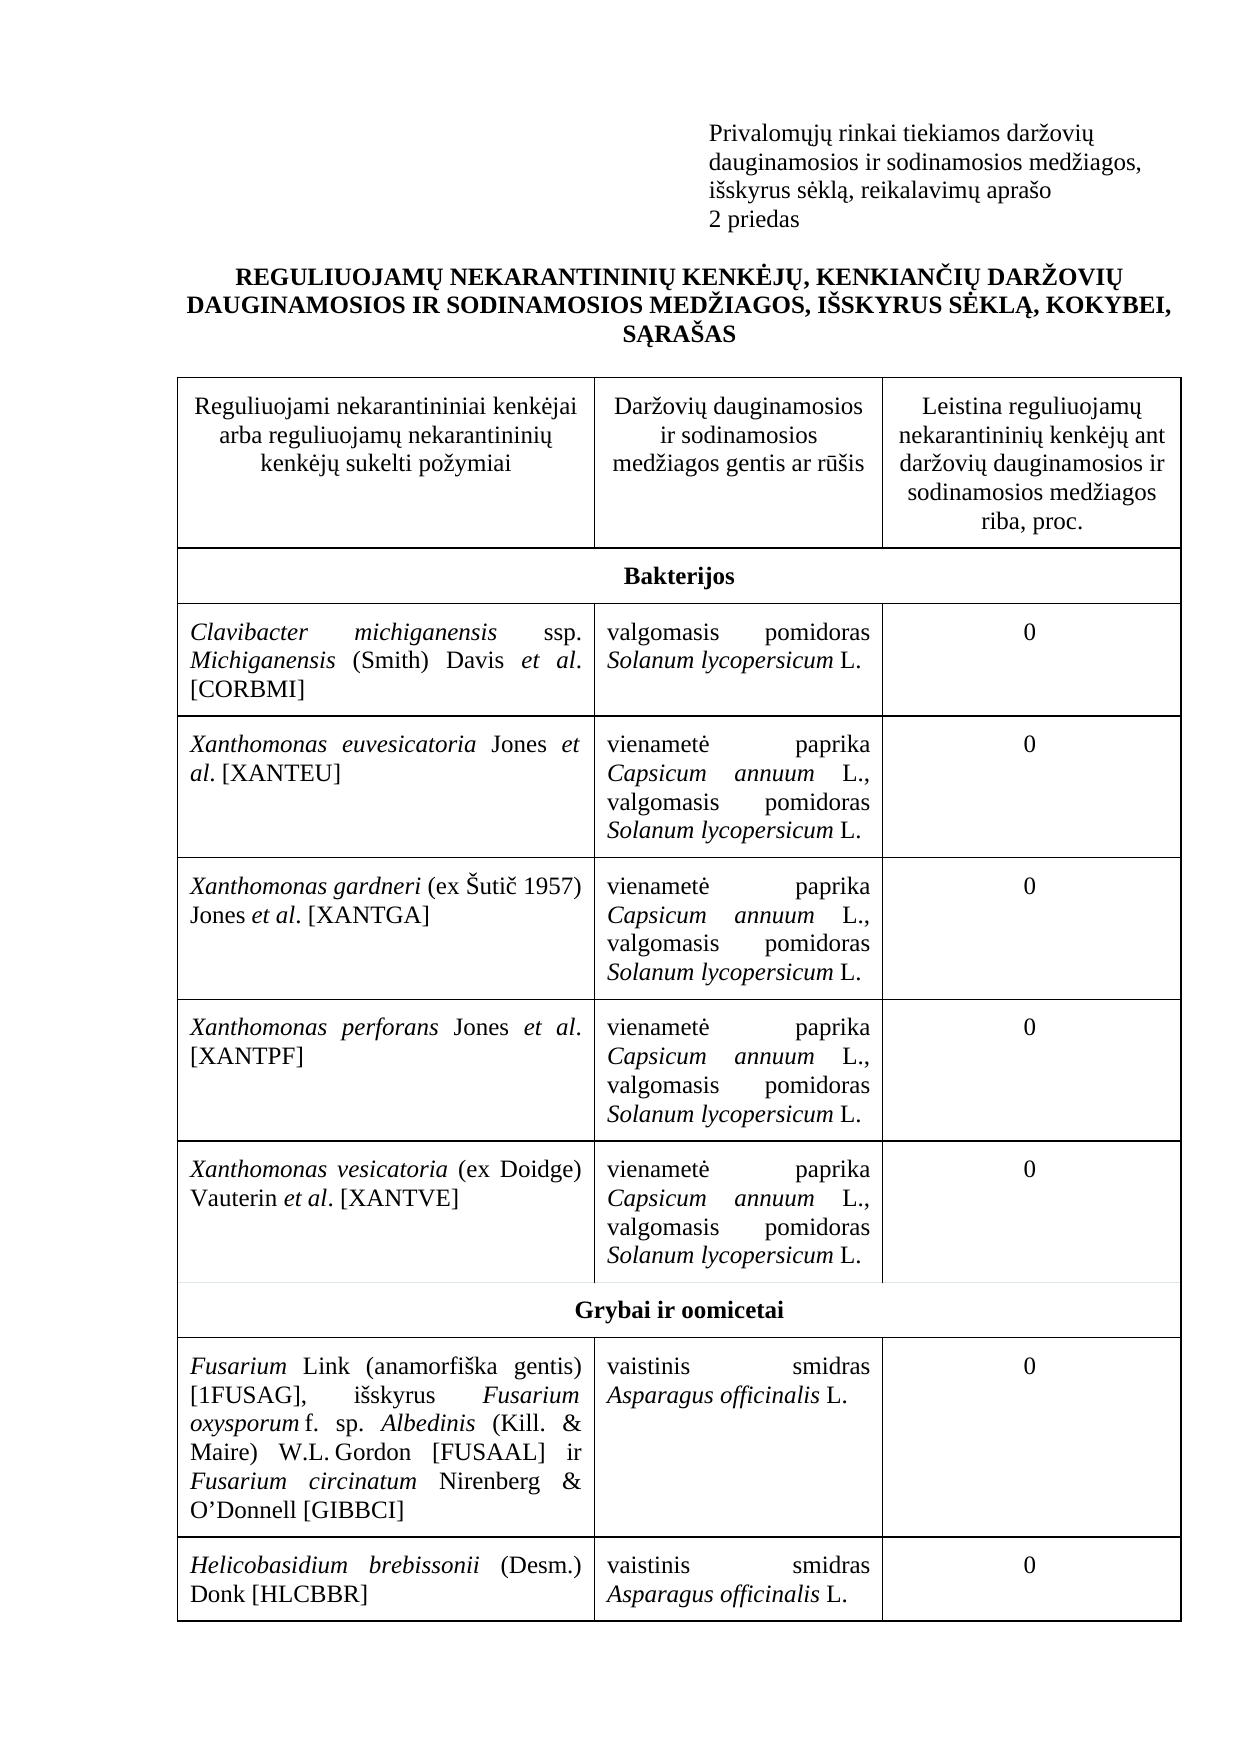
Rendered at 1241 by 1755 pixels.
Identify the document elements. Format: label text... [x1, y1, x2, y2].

text dauginamosios ir sodinamosios medžiagos, [709, 147, 1181, 176]
table_cell valgomasis pomidoras Solanum lycopersicum L. [595, 604, 882, 715]
table_header Leistina reguliuojamų nekarantininių kenkėjų ant daržovių dauginamosios ir sodinamosios medžiagos riba, proc. [883, 378, 1180, 547]
table_cell vienametė paprika Capsicum annuum L., valgomasis pomidoras Solanum lycopersicum L. [595, 717, 882, 857]
table_header Reguliuojami nekarantininiai kenkėjai arba reguliuojamų nekarantininių kenkėjų sukelti požymiai [178, 378, 594, 547]
table_cell 0 [883, 1000, 1180, 1140]
text REGULIUOJAMŲ NEKARANTININIŲ KENKĖJŲ, KENKIANČIŲ DARŽOVIŲ DAUGINAMOSIOS IR SODINAMOSIOS MEDŽIAGOS, IŠSKYRUS SĖKLĄ, KOKYBEI, SĄRAŠAS [177, 262, 1181, 348]
table_cell vienametė paprika Capsicum annuum L., valgomasis pomidoras Solanum lycopersicum L. [595, 858, 882, 998]
table_cell Xanthomonas perforans Jones et al. [XANTPF] [178, 1000, 594, 1140]
table_cell Helicobasidium brebissonii (Desm.) Donk [HLCBBR] [178, 1538, 594, 1620]
table_cell 0 [883, 717, 1180, 857]
table_cell vaistinis smidras Asparagus officinalis L. [595, 1538, 882, 1620]
text Privalomųjų rinkai tiekiamos daržovių [709, 118, 1181, 147]
table_cell 0 [883, 604, 1180, 715]
table_cell vaistinis smidras Asparagus officinalis L. [595, 1338, 882, 1536]
table_cell vienametė paprika Capsicum annuum L., valgomasis pomidoras Solanum lycopersicum L. [595, 1000, 882, 1140]
table_cell Fusarium Link (anamorfiška gentis) [1FUSAG], išskyrus Fusarium oxysporum f. sp. Albedinis (Kill. & Maire) W.L. Gordon [FUSAAL] ir Fusarium circinatum Nirenberg & O’Donnell [GIBBCI] [178, 1338, 594, 1536]
table_cell Clavibacter michiganensis ssp. Michiganensis (Smith) Davis et al. [CORBMI] [178, 604, 594, 715]
text 2 priedas [709, 204, 1181, 233]
table_cell Xanthomonas gardneri (ex Šutič 1957) Jones et al. [XANTGA] [178, 858, 594, 998]
table_cell 0 [883, 1538, 1180, 1620]
table_cell 0 [883, 1142, 1180, 1282]
table_cell 0 [883, 858, 1180, 998]
table_cell Grybai ir oomicetai [178, 1283, 1180, 1337]
table_cell Bakterijos [178, 549, 1180, 602]
table_header Daržovių dauginamosios ir sodinamosios medžiagos gentis ar rūšis [595, 378, 882, 547]
text išskyrus sėklą, reikalavimų aprašo [709, 176, 1181, 204]
table_cell Xanthomonas euvesicatoria Jones et al. [XANTEU] [178, 717, 594, 857]
table_cell vienametė paprika Capsicum annuum L., valgomasis pomidoras Solanum lycopersicum L. [595, 1142, 882, 1282]
table_cell Xanthomonas vesicatoria (ex Doidge) Vauterin et al. [XANTVE] [178, 1142, 594, 1282]
table_cell 0 [883, 1338, 1180, 1536]
